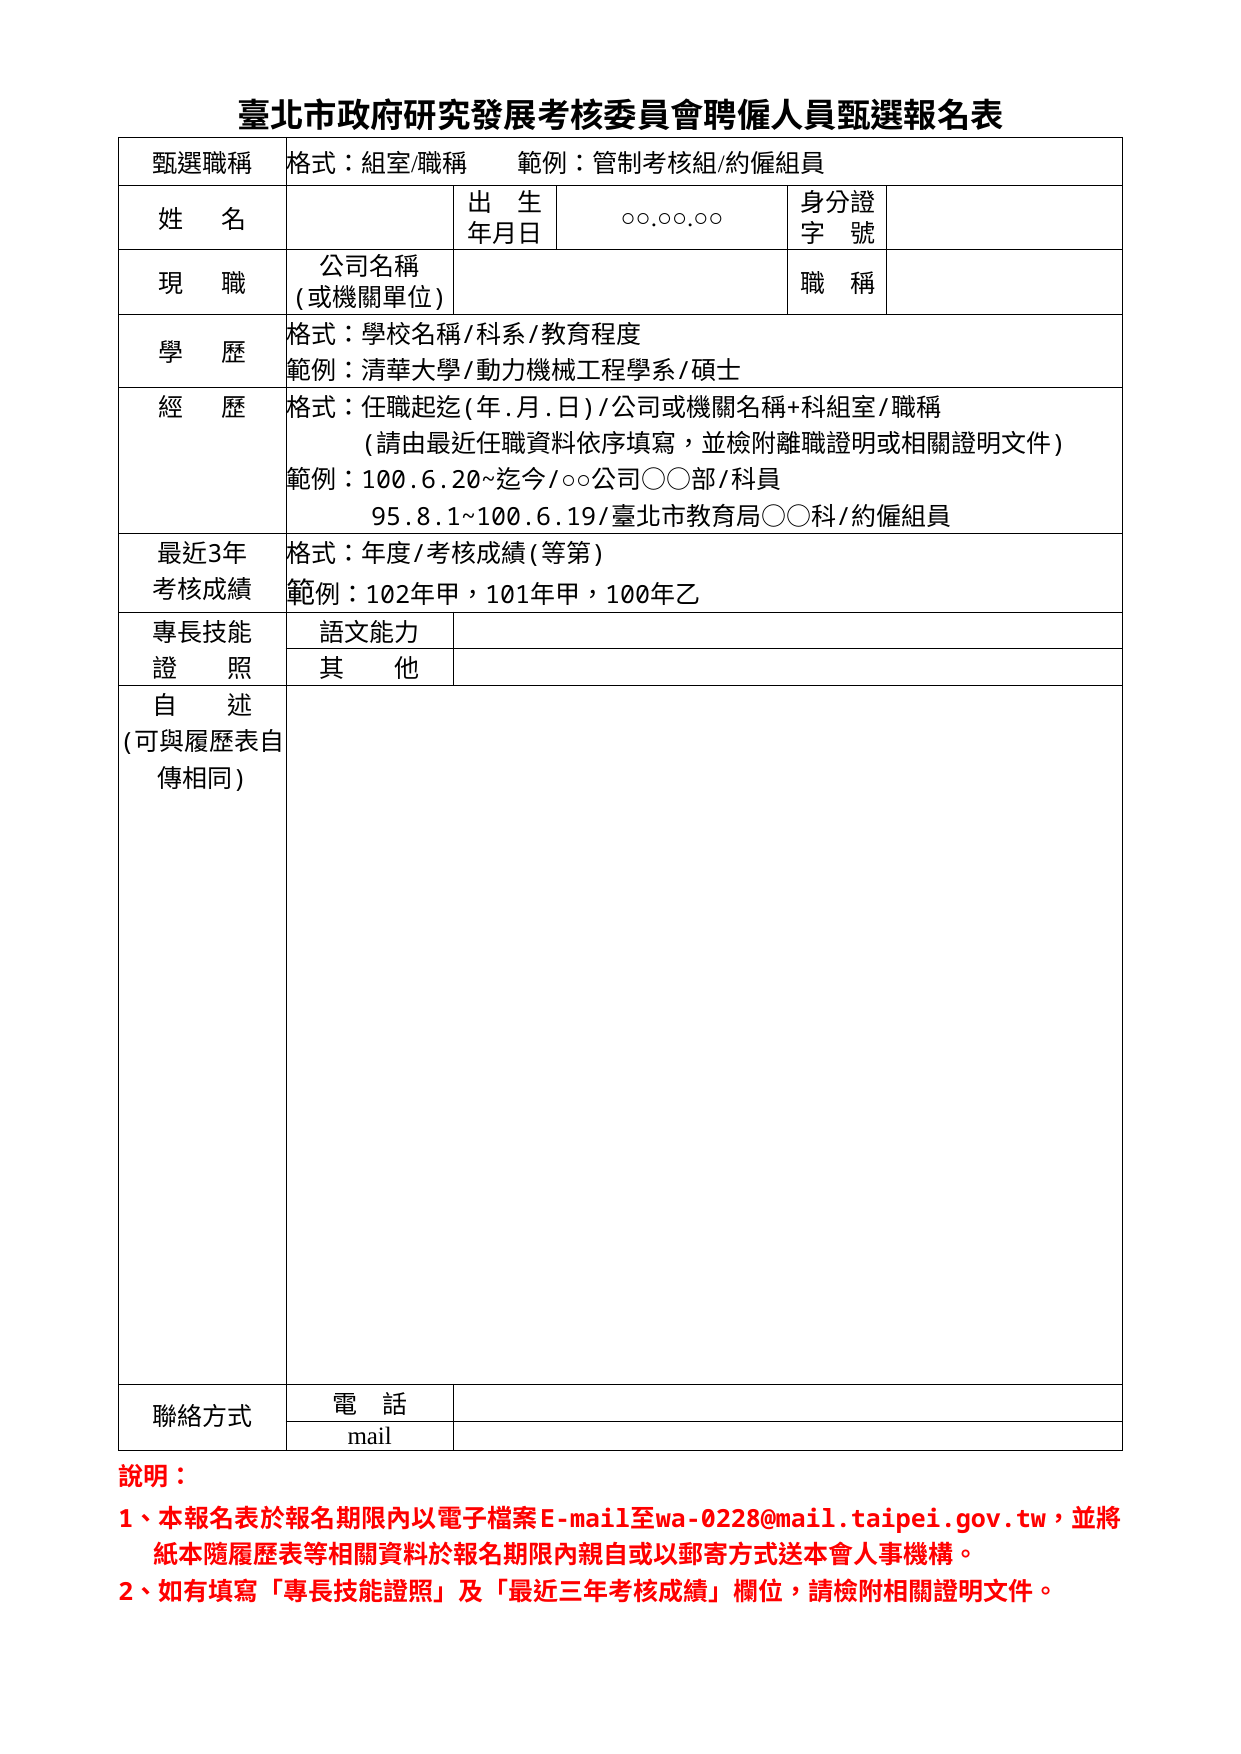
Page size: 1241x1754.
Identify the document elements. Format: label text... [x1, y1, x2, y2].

table_cell 電 話 [287, 1385, 453, 1421]
table_cell [454, 1385, 1122, 1421]
text 2、如有填寫「專長技能證照」及「最近三年考核成績」欄位，請檢附相關證明文件。 [118, 1571, 1122, 1607]
table_header 格式：組室/職稱 範例：管制考核組/約僱組員 [287, 138, 1122, 185]
table_cell 其 他 [287, 649, 453, 685]
table_cell [454, 649, 1122, 685]
text 臺北市政府研究發展考核委員會聘僱人員甄選報名表 [118, 88, 1122, 137]
table_cell 經 歷 [119, 388, 286, 532]
table_cell 格式：任職起迄(年.月.日)/公司或機關名稱+科組室/職稱 (請由最近任職資料依序填寫，並檢附離職證明或相關證明文件) 範例：100.6.20~迄今/○○公司○○部/科員 95.8.1~100.6.19/臺北市教育局○○科/約僱組員 [287, 388, 1122, 532]
table_cell 格式：學校名稱/科系/教育程度 範例：清華大學/動力機械工程學系/碩士 [287, 315, 1122, 387]
table_cell 聯絡方式 [119, 1385, 286, 1450]
table_cell [887, 250, 1122, 314]
table_cell 學 歷 [119, 315, 286, 387]
table_cell 姓 名 [119, 186, 286, 248]
table_cell [287, 686, 1122, 1384]
table_cell [454, 1422, 1122, 1450]
table_cell 職 稱 [788, 250, 886, 314]
table_cell 公司名稱 (或機關單位) [287, 250, 453, 314]
table_cell 專長技能 證 照 [119, 613, 286, 685]
table_header 甄選職稱 [119, 138, 286, 185]
table_cell 自 述 (可與履歷表自傳相同) [119, 686, 286, 1384]
table_cell 身分證 字 號 [788, 186, 886, 248]
table_cell 格式：年度/考核成績(等第) 範例：102年甲，101年甲，100年乙 [287, 534, 1122, 612]
table_cell [454, 613, 1122, 648]
table_cell [287, 186, 453, 248]
table_cell 語文能力 [287, 613, 453, 648]
table_cell mail [287, 1422, 453, 1450]
table_cell 出 生 年月日 [454, 186, 556, 248]
text 1、本報名表於報名期限內以電子檔案E-mail至wa-0228@mail.taipei.gov.tw，並將紙本隨履歷表等相關資料於報名期限內親自或以郵寄方式送本會人事機構。 [118, 1498, 1122, 1571]
text 說明： [118, 1456, 1122, 1493]
table_cell 現 職 [119, 250, 286, 314]
table_cell [454, 250, 787, 314]
table_cell [887, 186, 1122, 248]
table_cell ○○.○○.○○ [557, 186, 787, 248]
table_cell 最近3年 考核成績 [119, 534, 286, 612]
